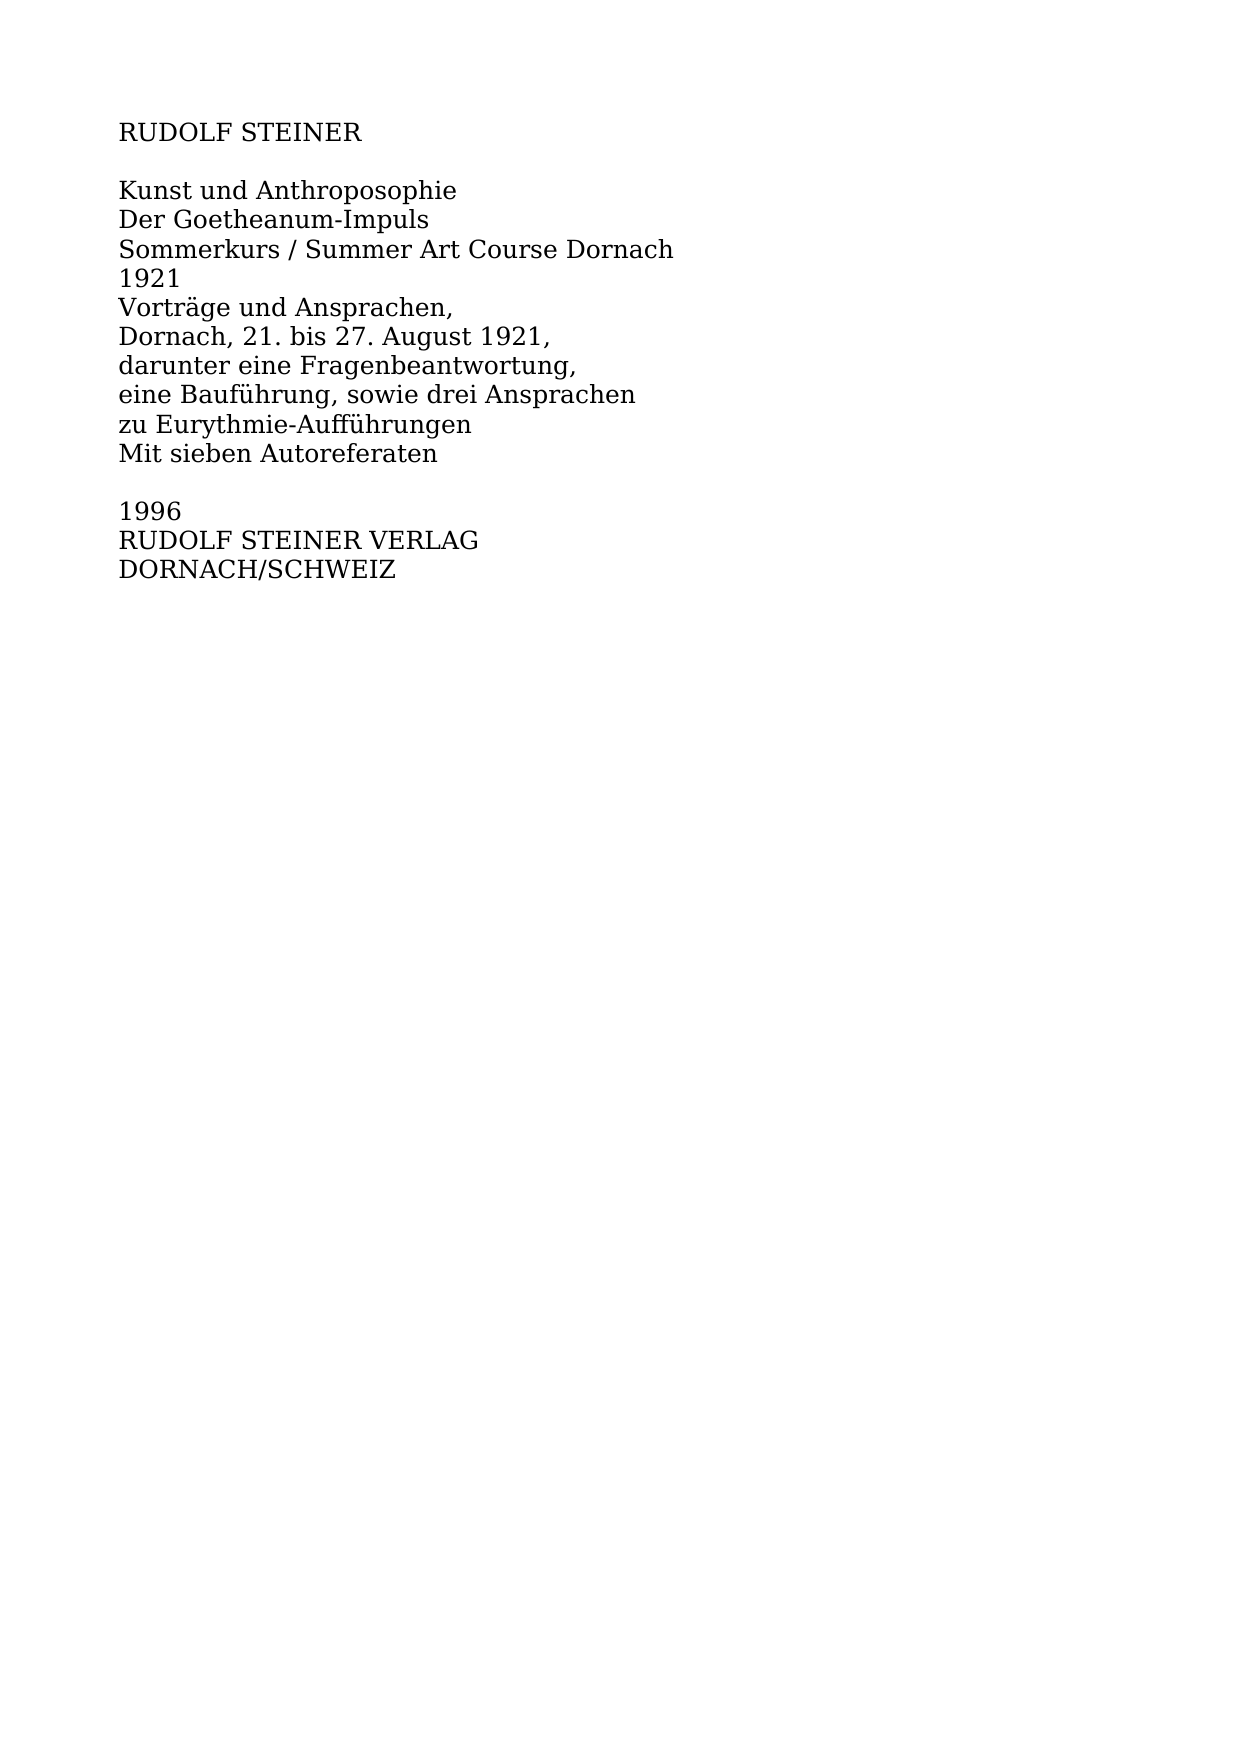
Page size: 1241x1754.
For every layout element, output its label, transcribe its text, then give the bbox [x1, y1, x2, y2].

text Der Goetheanum-Impuls [118, 206, 1122, 235]
text Mit sieben Autoreferaten [118, 439, 1122, 468]
text RUDOLF STEINER [118, 118, 1122, 147]
text RUDOLF STEINER VERLAG [118, 526, 1122, 556]
text darunter eine Fragenbeantwortung, [118, 351, 1122, 381]
text DORNACH/SCHWEIZ [118, 556, 1122, 585]
text 1996 [118, 497, 1122, 526]
text zu Eurythmie-Aufführungen [118, 410, 1122, 439]
text Kunst und Anthroposophie [118, 176, 1122, 206]
text Sommerkurs / Summer Art Course Dornach [118, 235, 1122, 264]
text 1921 [118, 264, 1122, 293]
text Dornach, 21. bis 27. August 1921, [118, 322, 1122, 351]
text eine Bauführung, sowie drei Ansprachen [118, 381, 1122, 410]
text Vorträge und Ansprachen, [118, 293, 1122, 322]
